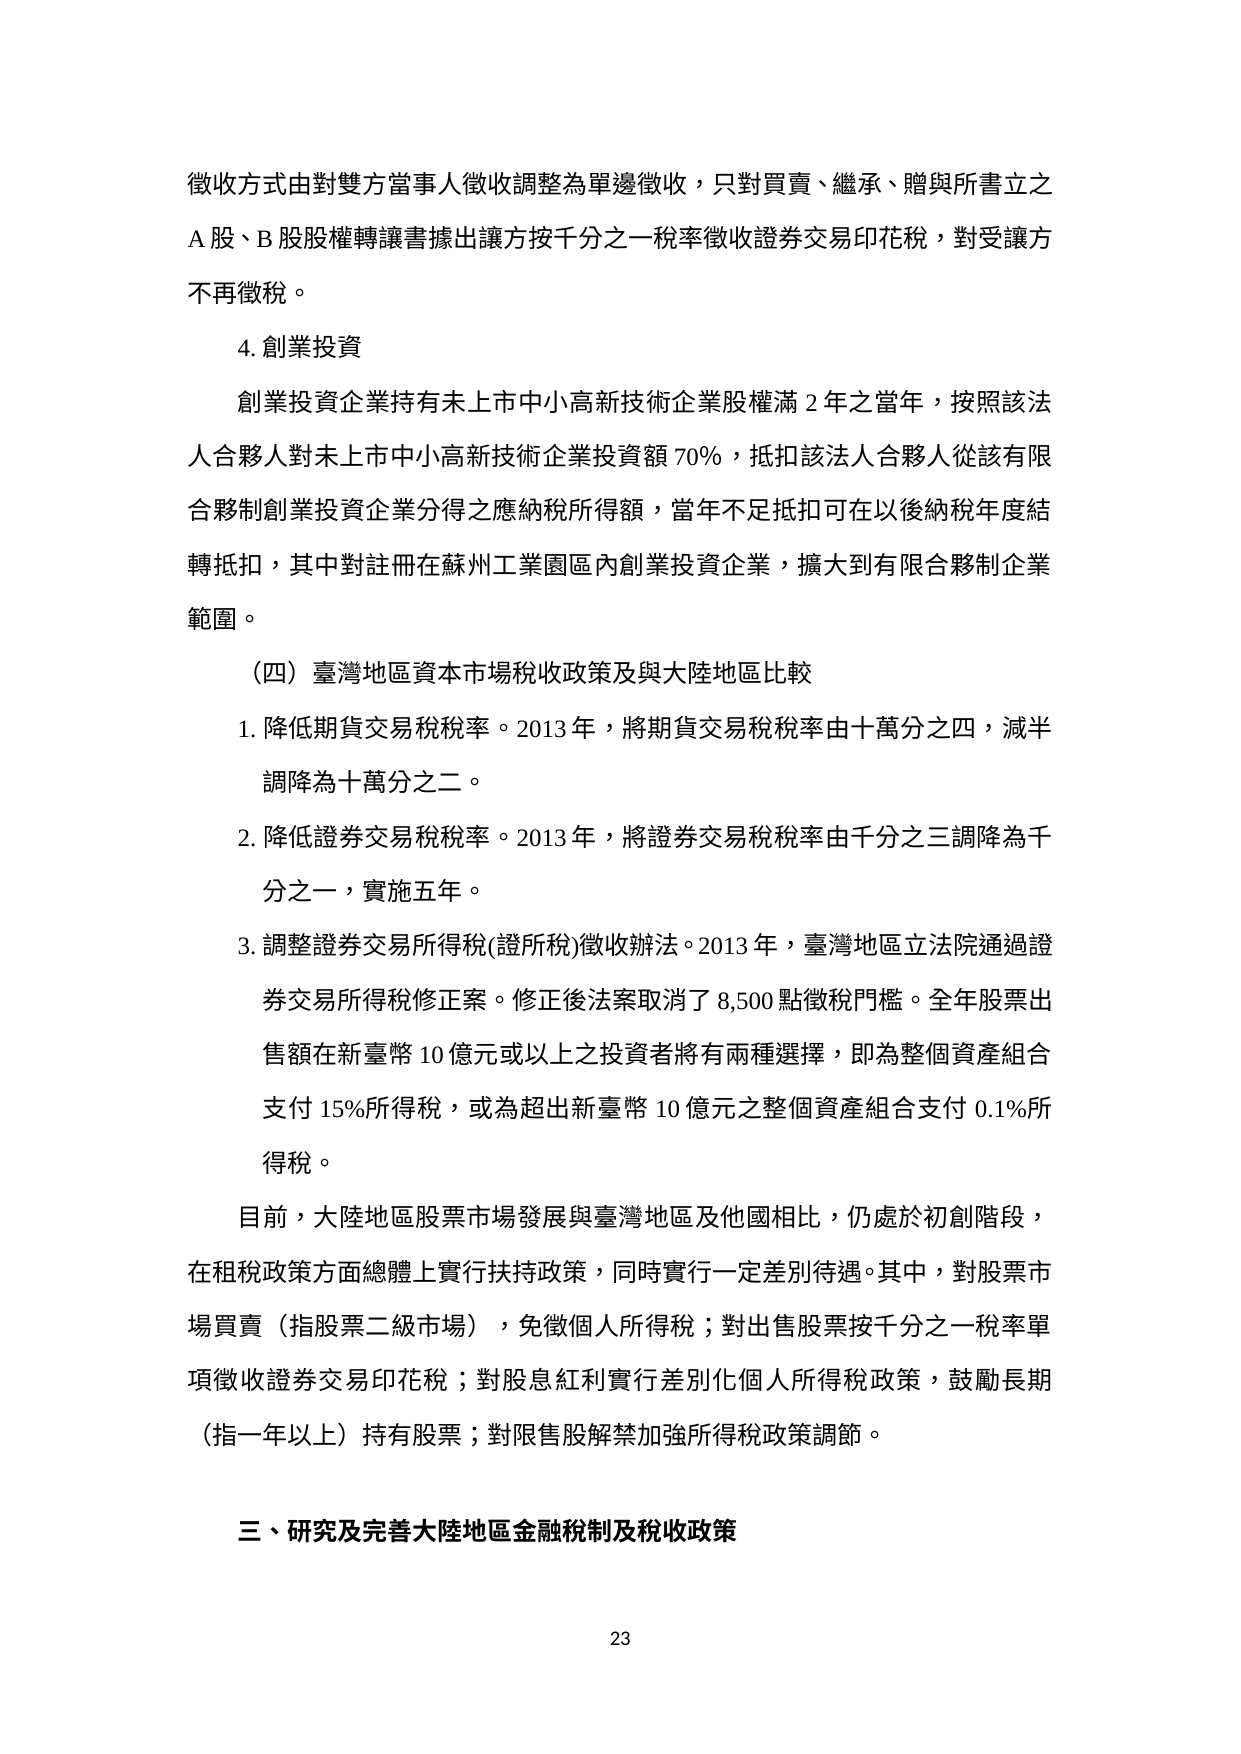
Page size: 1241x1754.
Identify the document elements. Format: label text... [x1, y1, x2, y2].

text 創業投資企業持有未上市中小高新技術企業股權滿2年之當年，按照該法人合夥人對未上市中小高新技術企業投資額70％，抵扣該法人合夥人從該有限合夥制創業投資企業分得之應納稅所得額，當年不足抵扣可在以後納稅年度結轉抵扣，其中對註冊在蘇州工業園區內創業投資企業，擴大到有限合夥制企業範圍。 [187, 382, 1053, 636]
text 三、研究及完善大陸地區金融稅制及稅收政策 [187, 1511, 1053, 1547]
text （四）臺灣地區資本市場稅收政策及與大陸地區比較 [187, 654, 1053, 690]
text 4. 創業投資 [187, 328, 1053, 364]
text 目前，大陸地區股票市場發展與臺灣地區及他國相比，仍處於初創階段，在租稅政策方面總體上實行扶持政策，同時實行一定差別待遇。其中，對股票市場買賣（指股票二級市場），免徵個人所得稅；對出售股票按千分之一稅率單項徵收證券交易印花稅；對股息紅利實行差別化個人所得稅政策，鼓勵長期（指一年以上）持有股票；對限售股解禁加強所得稅政策調節。 [187, 1198, 1053, 1451]
text 1. 降低期貨交易稅稅率。2013年，將期貨交易稅稅率由十萬分之四，減半調降為十萬分之二。 [237, 708, 1053, 799]
text 3. 調整證券交易所得稅(證所稅)徵收辦法。2013年，臺灣地區立法院通過證券交易所得稅修正案。修正後法案取消了8,500點徵稅門檻。全年股票出售額在新臺幣10億元或以上之投資者將有兩種選擇，即為整個資產組合支付15%所得稅，或為超出新臺幣10億元之整個資產組合支付0.1%所得稅。 [237, 926, 1053, 1179]
text 2. 降低證券交易稅稅率。2013年，將證券交易稅稅率由千分之三調降為千分之一，實施五年。 [237, 817, 1053, 908]
text 徵收方式由對雙方當事人徵收調整為單邊徵收，只對買賣、繼承、贈與所書立之A股、B股股權轉讓書據出讓方按千分之一稅率徵收證券交易印花稅，對受讓方不再徵稅。 [187, 164, 1053, 309]
